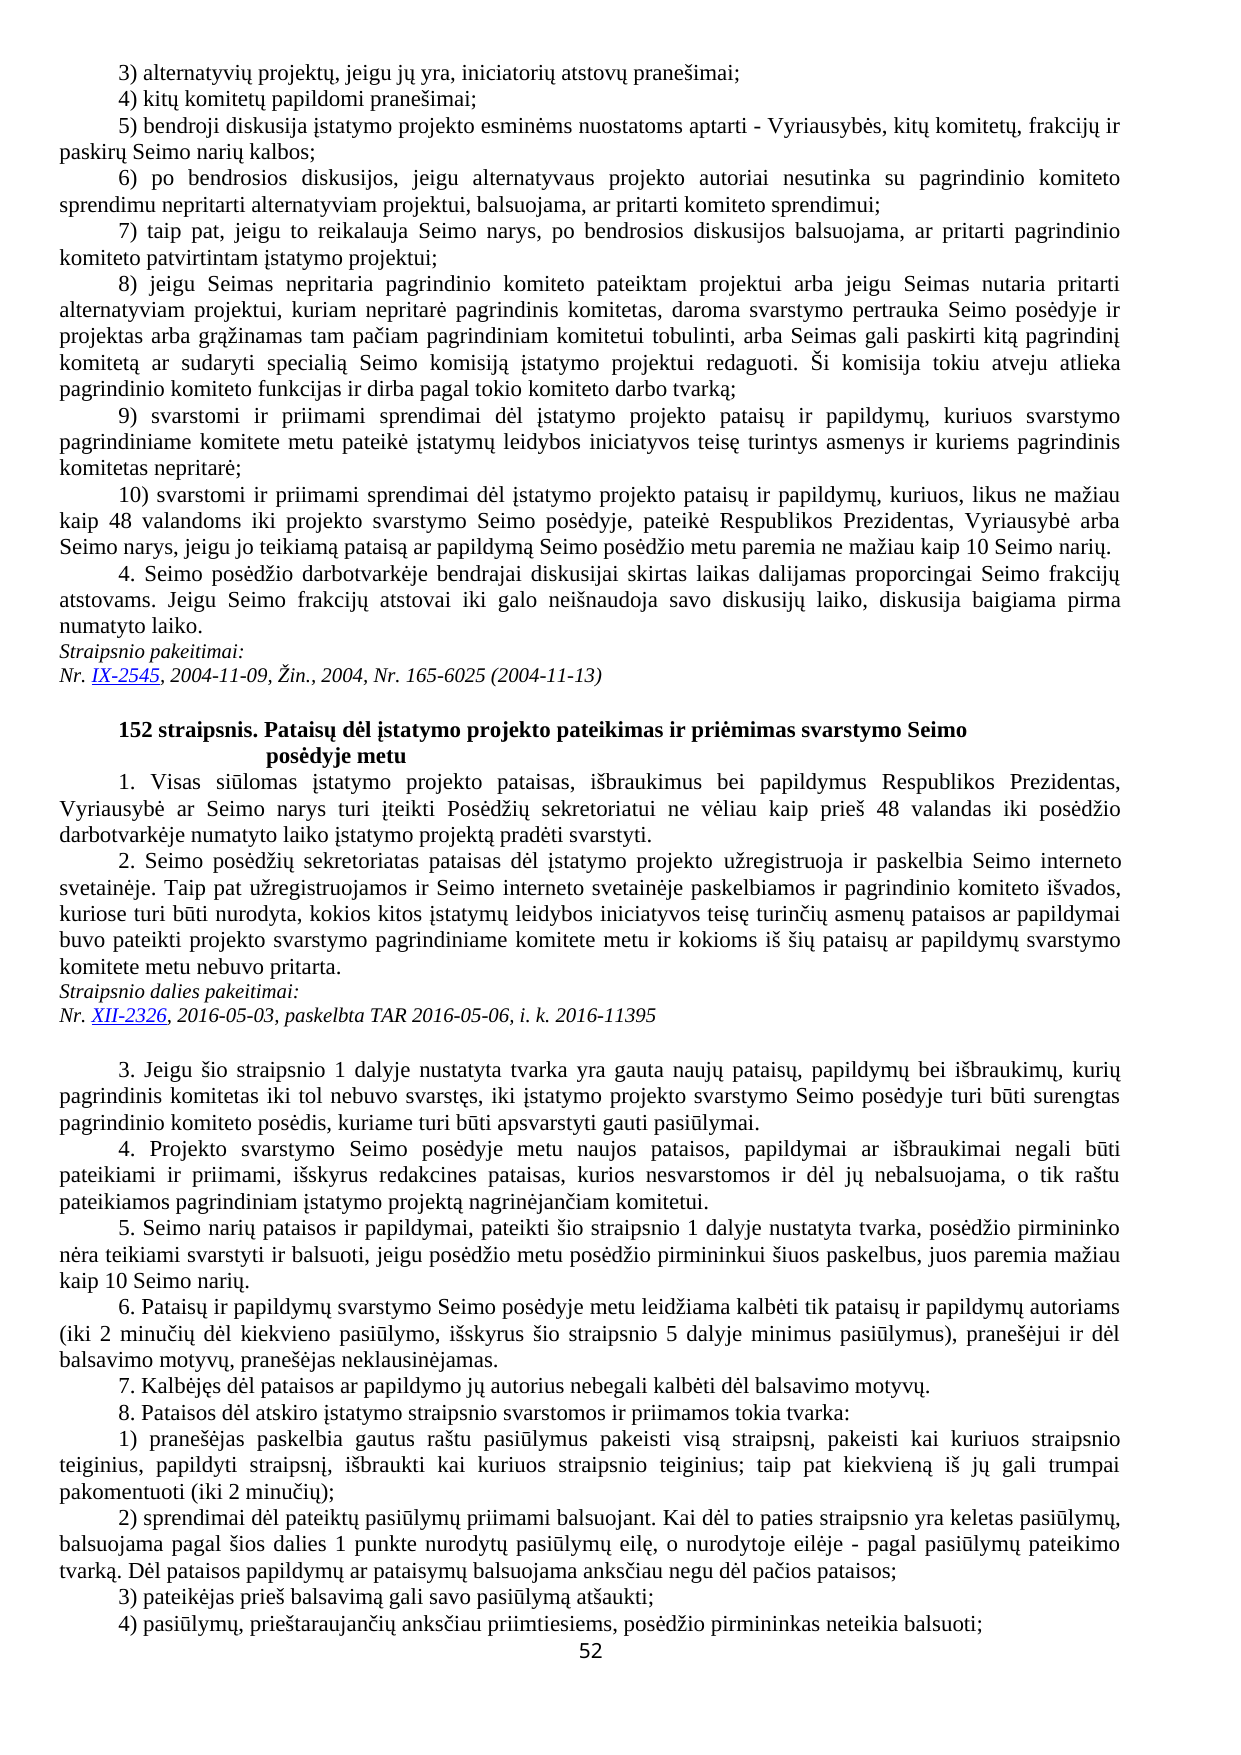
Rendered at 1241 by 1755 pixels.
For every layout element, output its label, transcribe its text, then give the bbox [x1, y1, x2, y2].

text 7. Kalbėjęs dėl pataisos ar papildymo jų autorius nebegali kalbėti dėl balsavimo motyvų. [59, 1372, 1122, 1399]
text Nr. XII-2326, 2016-05-03, paskelbta TAR 2016-05-06, i. k. 2016-11395 [59, 1003, 1122, 1027]
text 4. Projekto svarstymo Seimo posėdyje metu naujos pataisos, papildymai ar išbraukimai negali būti pateikiami ir priimami, išskyrus redakcines pataisas, kurios nesvarstomos ir dėl jų nebalsuojama, o tik raštu pateikiamos pagrindiniam įstatymo projektą nagrinėjančiam komitetui. [59, 1135, 1122, 1214]
text 6. Pataisų ir papildymų svarstymo Seimo posėdyje metu leidžiama kalbėti tik pataisų ir papildymų autoriams (iki 2 minučių dėl kiekvieno pasiūlymo, išskyrus šio straipsnio 5 dalyje minimus pasiūlymus), pranešėjui ir dėl balsavimo motyvų, pranešėjas neklausinėjamas. [59, 1293, 1122, 1372]
text 1) pranešėjas paskelbia gautus raštu pasiūlymus pakeisti visą straipsnį, pakeisti kai kuriuos straipsnio teiginius, papildyti straipsnį, išbraukti kai kuriuos straipsnio teiginius; taip pat kiekvieną iš jų gali trumpai pakomentuoti (iki 2 minučių); [59, 1425, 1122, 1504]
text 4. Seimo posėdžio darbotvarkėje bendrajai diskusijai skirtas laikas dalijamas proporcingai Seimo frakcijų atstovams. Jeigu Seimo frakcijų atstovai iki galo neišnaudoja savo diskusijų laiko, diskusija baigiama pirma numatyto laiko. [59, 560, 1122, 639]
text Straipsnio dalies pakeitimai: [59, 979, 1122, 1003]
text 2. Seimo posėdžių sekretoriatas pataisas dėl įstatymo projekto užregistruoja ir paskelbia Seimo interneto svetainėje. Taip pat užregistruojamos ir Seimo interneto svetainėje paskelbiamos ir pagrindinio komiteto išvados, kuriose turi būti nurodyta, kokios kitos įstatymų leidybos iniciatyvos teisę turinčių asmenų pataisos ar papildymai buvo pateikti projekto svarstymo pagrindiniame komitete metu ir kokioms iš šių pataisų ar papildymų svarstymo komitete metu nebuvo pritarta. [59, 847, 1122, 979]
text 9) svarstomi ir priimami sprendimai dėl įstatymo projekto pataisų ir papildymų, kuriuos svarstymo pagrindiniame komitete metu pateikė įstatymų leidybos iniciatyvos teisę turintys asmenys ir kuriems pagrindinis komitetas nepritarė; [59, 402, 1122, 481]
text 3) alternatyvių projektų, jeigu jų yra, iniciatorių atstovų pranešimai; [59, 59, 1122, 85]
text 5) bendroji diskusija įstatymo projekto esminėms nuostatoms aptarti - Vyriausybės, kitų komitetų, frakcijų ir paskirų Seimo narių kalbos; [59, 112, 1122, 164]
text 8. Pataisos dėl atskiro įstatymo straipsnio svarstomos ir priimamos tokia tvarka: [59, 1399, 1122, 1425]
text 3) pateikėjas prieš balsavimą gali savo pasiūlymą atšaukti; [59, 1583, 1122, 1609]
text 8) jeigu Seimas nepritaria pagrindinio komiteto pateiktam projektui arba jeigu Seimas nutaria pritarti alternatyviam projektui, kuriam nepritarė pagrindinis komitetas, daroma svarstymo pertrauka Seimo posėdyje ir projektas arba grąžinamas tam pačiam pagrindiniam komitetui tobulinti, arba Seimas gali paskirti kitą pagrindinį komitetą ar sudaryti specialią Seimo komisiją įstatymo projektui redaguoti. Ši komisija tokiu atveju atlieka pagrindinio komiteto funkcijas ir dirba pagal tokio komiteto darbo tvarką; [59, 270, 1122, 402]
text 10) svarstomi ir priimami sprendimai dėl įstatymo projekto pataisų ir papildymų, kuriuos, likus ne mažiau kaip 48 valandoms iki projekto svarstymo Seimo posėdyje, pateikė Respublikos Prezidentas, Vyriausybė arba Seimo narys, jeigu jo teikiamą pataisą ar papildymą Seimo posėdžio metu paremia ne mažiau kaip 10 Seimo narių. [59, 481, 1122, 560]
text posėdyje metu [266, 742, 1122, 768]
text 1. Visas siūlomas įstatymo projekto pataisas, išbraukimus bei papildymus Respublikos Prezidentas, Vyriausybė ar Seimo narys turi įteikti Posėdžių sekretoriatui ne vėliau kaip prieš 48 valandas iki posėdžio darbotvarkėje numatyto laiko įstatymo projektą pradėti svarstyti. [59, 768, 1122, 847]
text 6) po bendrosios diskusijos, jeigu alternatyvaus projekto autoriai nesutinka su pagrindinio komiteto sprendimu nepritarti alternatyviam projektui, balsuojama, ar pritarti komiteto sprendimui; [59, 164, 1122, 217]
text 152 straipsnis. Pataisų dėl įstatymo projekto pateikimas ir priėmimas svarstymo Seimo [118, 716, 1122, 742]
text 2) sprendimai dėl pateiktų pasiūlymų priimami balsuojant. Kai dėl to paties straipsnio yra keletas pasiūlymų, balsuojama pagal šios dalies 1 punkte nurodytų pasiūlymų eilę, o nurodytoje eilėje - pagal pasiūlymų pateikimo tvarką. Dėl pataisos papildymų ar pataisymų balsuojama anksčiau negu dėl pačios pataisos; [59, 1504, 1122, 1583]
text 3. Jeigu šio straipsnio 1 dalyje nustatyta tvarka yra gauta naujų pataisų, papildymų bei išbraukimų, kurių pagrindinis komitetas iki tol nebuvo svarstęs, iki įstatymo projekto svarstymo Seimo posėdyje turi būti surengtas pagrindinio komiteto posėdis, kuriame turi būti apsvarstyti gauti pasiūlymai. [59, 1056, 1122, 1135]
text 7) taip pat, jeigu to reikalauja Seimo narys, po bendrosios diskusijos balsuojama, ar pritarti pagrindinio komiteto patvirtintam įstatymo projektui; [59, 217, 1122, 270]
text 4) pasiūlymų, prieštaraujančių anksčiau priimtiesiems, posėdžio pirmininkas neteikia balsuoti; [59, 1609, 1122, 1636]
text 4) kitų komitetų papildomi pranešimai; [59, 85, 1122, 112]
text 5. Seimo narių pataisos ir papildymai, pateikti šio straipsnio 1 dalyje nustatyta tvarka, posėdžio pirmininko nėra teikiami svarstyti ir balsuoti, jeigu posėdžio metu posėdžio pirmininkui šiuos paskelbus, juos paremia mažiau kaip 10 Seimo narių. [59, 1214, 1122, 1293]
text Nr. IX-2545, 2004-11-09, Žin., 2004, Nr. 165-6025 (2004-11-13) [59, 663, 1122, 687]
text Straipsnio pakeitimai: [59, 639, 1122, 663]
